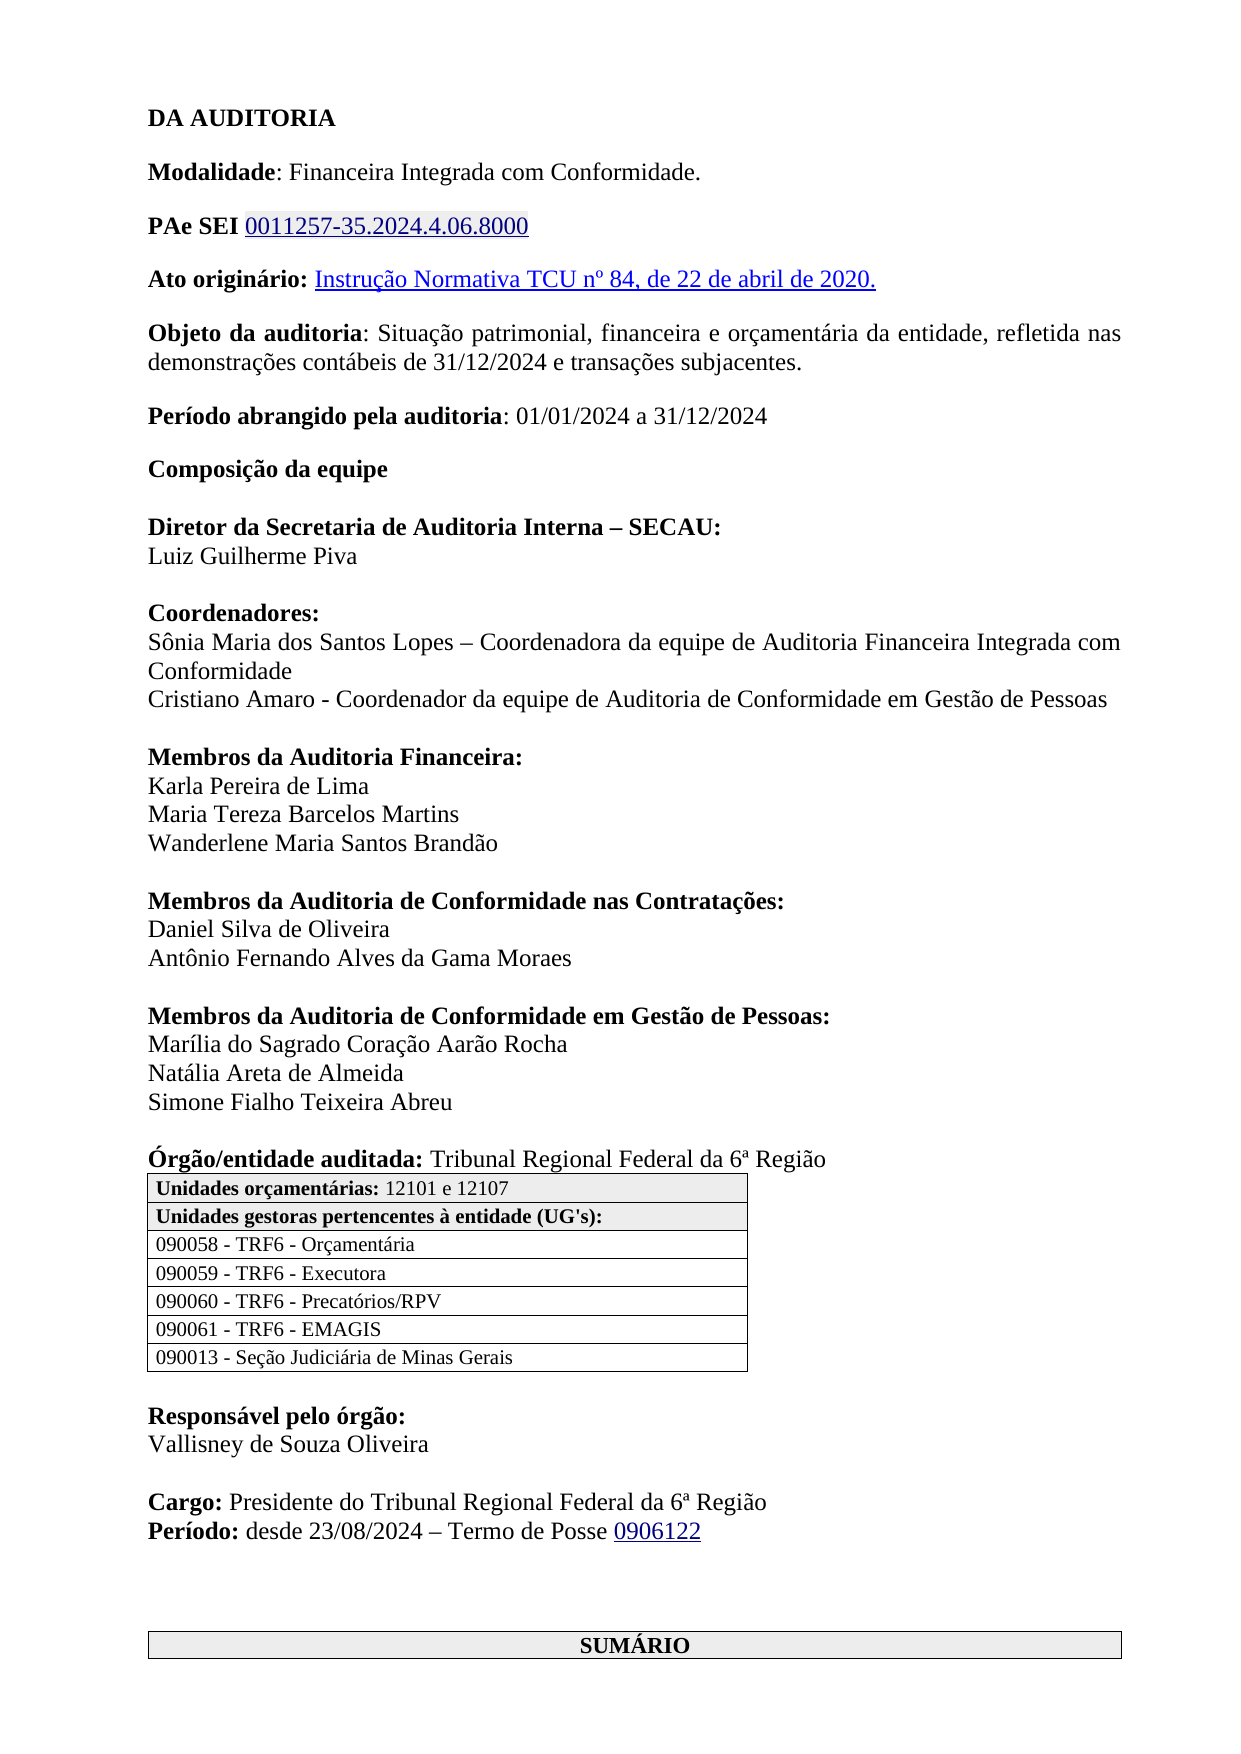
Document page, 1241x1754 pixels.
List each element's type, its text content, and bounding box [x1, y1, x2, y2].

text Luiz Guilherme Piva [148, 541, 1122, 569]
text PAe SEI 0011257-35.2024.4.06.8000 [148, 211, 1122, 239]
text Simone Fialho Teixeira Abreu [148, 1087, 1122, 1116]
text Coordenadores: [148, 598, 1122, 627]
text Órgão/entidade auditada: Tribunal Regional Federal da 6ª Região [148, 1144, 1122, 1173]
text Sônia Maria dos Santos Lopes – Coordenadora da equipe de Auditoria Financeira Integrada com Conformidade [148, 627, 1122, 684]
text Período: desde 23/08/2024 – Termo de Posse 0906122 [148, 1516, 1110, 1544]
text Objeto da auditoria: Situação patrimonial, financeira e orçamentária da entidade, refletida nas demonstrações contábeis de 31/12/2024 e transações subjacentes. [148, 318, 1122, 376]
text Responsável pelo órgão: [148, 1401, 1110, 1429]
text Wanderlene Maria Santos Brandão [148, 828, 1122, 857]
text Modalidade: Financeira Integrada com Conformidade. [148, 157, 1122, 186]
text Membros da Auditoria Financeira: [148, 742, 1122, 771]
table_cell Unidades gestoras pertencentes à entidade (UG's): [148, 1203, 747, 1230]
text Cristiano Amaro - Coordenador da equipe de Auditoria de Conformidade em Gestão de Pessoas [148, 684, 1122, 713]
text Vallisney de Souza Oliveira [148, 1429, 1110, 1458]
text Natália Areta de Almeida [148, 1058, 1122, 1087]
table_header SUMÁRIO [149, 1632, 1121, 1658]
text Karla Pereira de Lima [148, 771, 1122, 799]
text Composição da equipe [148, 454, 1122, 483]
table_cell 090060 - TRF6 - Precatórios/RPV [148, 1287, 747, 1314]
text Daniel Silva de Oliveira [148, 914, 1122, 943]
table_cell 090058 - TRF6 - Orçamentária [148, 1231, 747, 1258]
table_cell 090059 - TRF6 - Executora [148, 1259, 747, 1286]
text Membros da Auditoria de Conformidade em Gestão de Pessoas: [148, 1001, 1122, 1029]
text Antônio Fernando Alves da Gama Moraes [148, 943, 1122, 972]
text Período abrangido pela auditoria: 01/01/2024 a 31/12/2024 [148, 401, 1122, 429]
table_cell 090061 - TRF6 - EMAGIS [148, 1316, 747, 1343]
text Maria Tereza Barcelos Martins [148, 799, 1122, 828]
text Diretor da Secretaria de Auditoria Interna – SECAU: [148, 512, 1122, 541]
text Membros da Auditoria de Conformidade nas Contratações: [148, 886, 1122, 914]
text Marília do Sagrado Coração Aarão Rocha [148, 1029, 1122, 1058]
text Cargo: Presidente do Tribunal Regional Federal da 6ª Região [148, 1487, 1110, 1516]
text Ato originário: Instrução Normativa TCU nº 84, de 22 de abril de 2020. [148, 264, 1122, 293]
table_cell 090013 - Seção Judiciária de Minas Gerais [148, 1344, 747, 1371]
table_header Unidades orçamentárias: 12101 e 12107 [148, 1174, 747, 1202]
text DA AUDITORIA [148, 103, 1122, 132]
